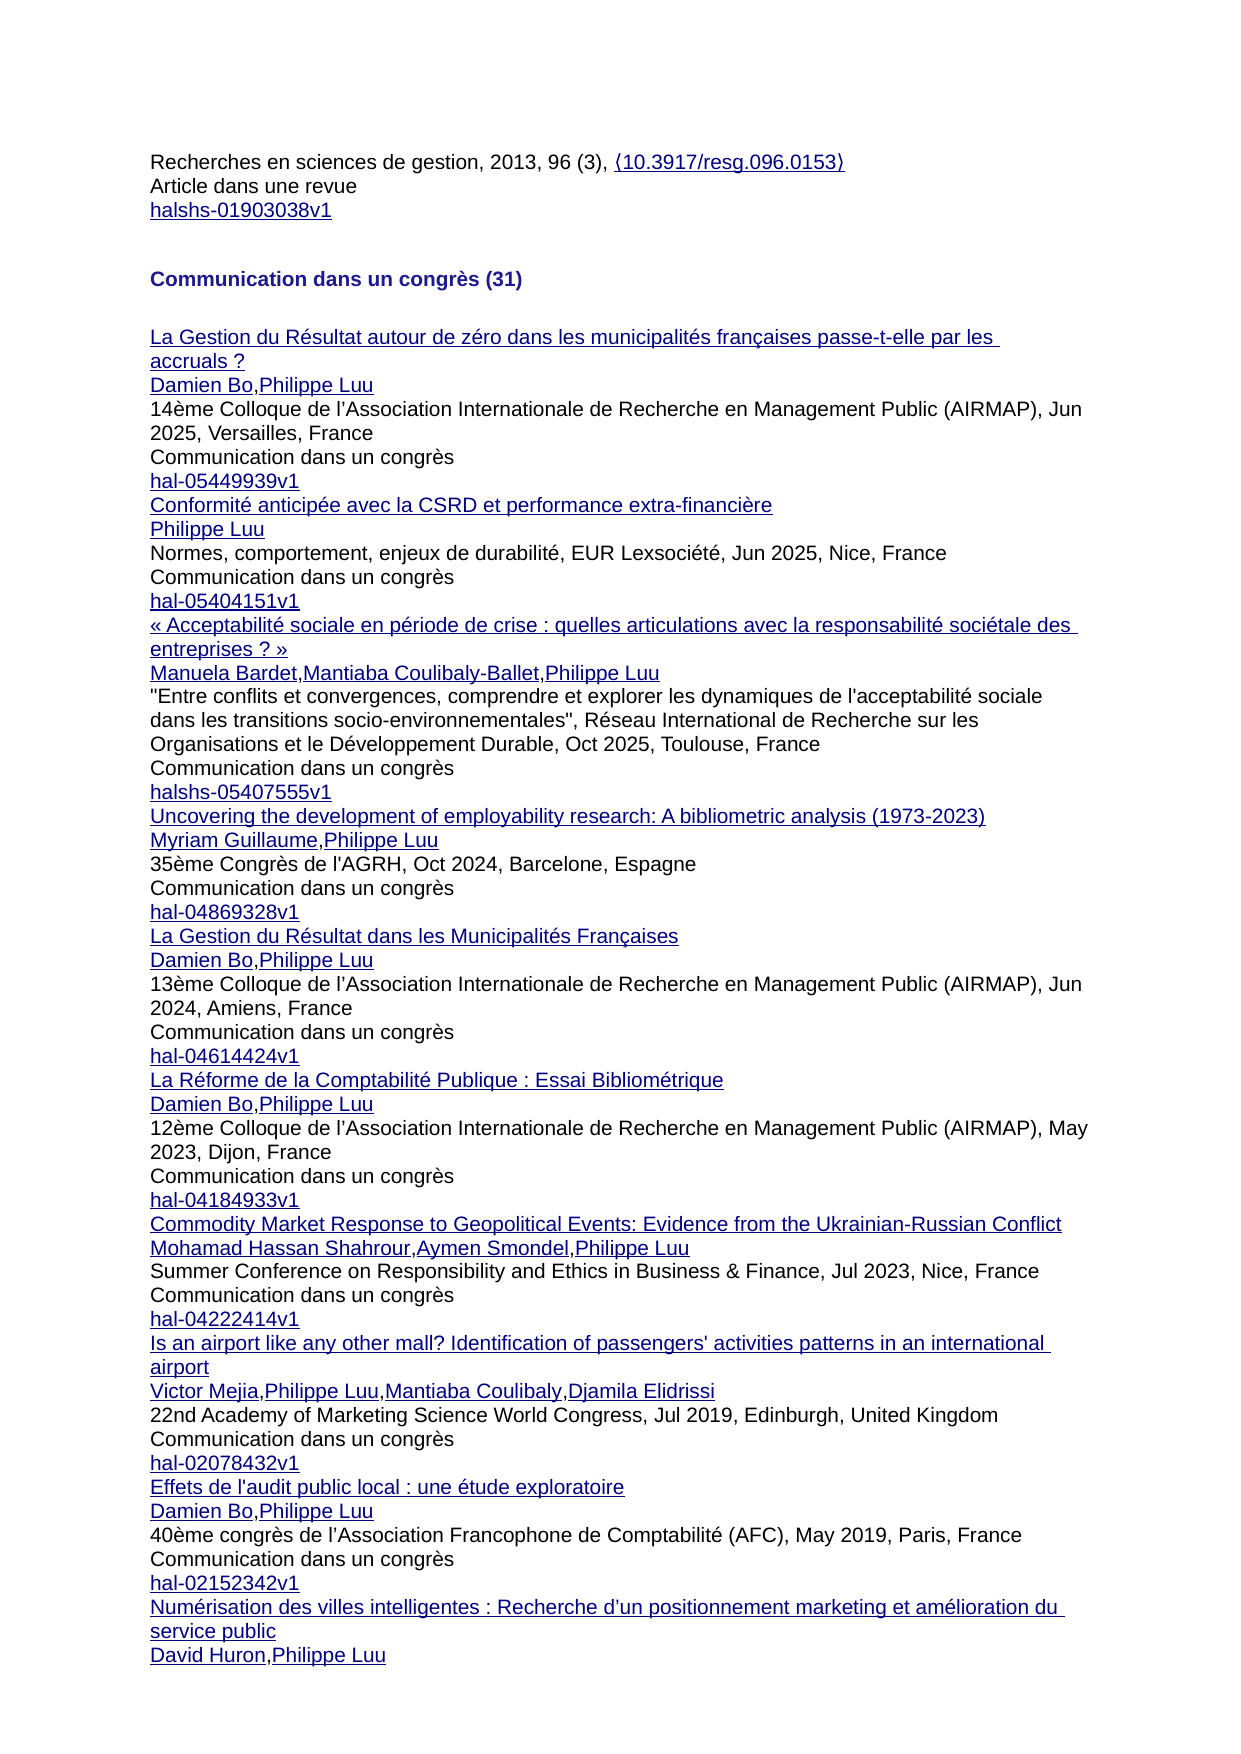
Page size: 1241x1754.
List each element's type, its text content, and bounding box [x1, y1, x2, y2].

table_cell Commodity Market Response to Geopolitical Events: Evidence from the Ukrainian-Russian Conflict Mohamad Hassan Shahrour,Aymen Smondel,Philippe Luu Summer Conference on Responsibility and Ethics in Business & Finance, Jul 2023, Nice, France Communication dans un congrès hal-04222414v1 [150, 1211, 1090, 1331]
table_cell La Réforme de la Comptabilité Publique : Essai Bibliométrique Damien Bo,Philippe Luu 12ème Colloque de l’Association Internationale de Recherche en Management Public (AIRMAP), May 2023, Dijon, France Communication dans un congrès hal-04184933v1 [150, 1068, 1090, 1211]
table_cell Is an airport like any other mall? Identification of passengers' activities patterns in an international airport Victor Mejia,Philippe Luu,Mantiaba Coulibaly,Djamila Elidrissi 22nd Academy of Marketing Science World Congress, Jul 2019, Edinburgh, United Kingdom Communication dans un congrès hal-02078432v1 [150, 1331, 1090, 1475]
table_cell Conformité anticipée avec la CSRD et performance extra-financière Philippe Luu Normes, comportement, enjeux de durabilité, EUR Lexsociété, Jun 2025, Nice, France Communication dans un congrès hal-05404151v1 [150, 493, 1090, 612]
table_cell « Acceptabilité sociale en période de crise : quelles articulations avec la responsabilité sociétale des entreprises ? » Manuela Bardet,Mantiaba Coulibaly-Ballet,Philippe Luu "Entre conflits et convergences, comprendre et explorer les dynamiques de l'acceptabilité sociale dans les transitions socio-environnementales", Réseau International de Recherche sur les Organisations et le Développement Durable, Oct 2025, Toulouse, France Communication dans un congrès halshs-05407555v1 [150, 613, 1090, 804]
table_cell Uncovering the development of employability research: A bibliometric analysis (1973-2023) Myriam Guillaume,Philippe Luu 35ème Congrès de l'AGRH, Oct 2024, Barcelone, Espagne Communication dans un congrès hal-04869328v1 [150, 804, 1090, 924]
table_cell Recherches en sciences de gestion, 2013, 96 (3), ⟨10.3917/resg.096.0153⟩ Article dans une revue halshs-01903038v1 [150, 150, 1090, 222]
table_header La Gestion du Résultat autour de zéro dans les municipalités françaises passe-t-elle par les accruals ? Damien Bo,Philippe Luu 14ème Colloque de l’Association Internationale de Recherche en Management Public (AIRMAP), Jun 2025, Versailles, France Communication dans un congrès hal-05449939v1 [150, 325, 1090, 493]
subtitle Communication dans un congrès (31) [150, 267, 1090, 291]
table_cell Effets de l'audit public local : une étude exploratoire Damien Bo,Philippe Luu 40ème congrès de l’Association Francophone de Comptabilité (AFC), May 2019, Paris, France Communication dans un congrès hal-02152342v1 [150, 1475, 1090, 1595]
table_cell Numérisation des villes intelligentes : Recherche d’un positionnement marketing et amélioration du service public David Huron,Philippe Luu [150, 1595, 1090, 1667]
table_cell La Gestion du Résultat dans les Municipalités Françaises Damien Bo,Philippe Luu 13ème Colloque de l’Association Internationale de Recherche en Management Public (AIRMAP), Jun 2024, Amiens, France Communication dans un congrès hal-04614424v1 [150, 924, 1090, 1068]
